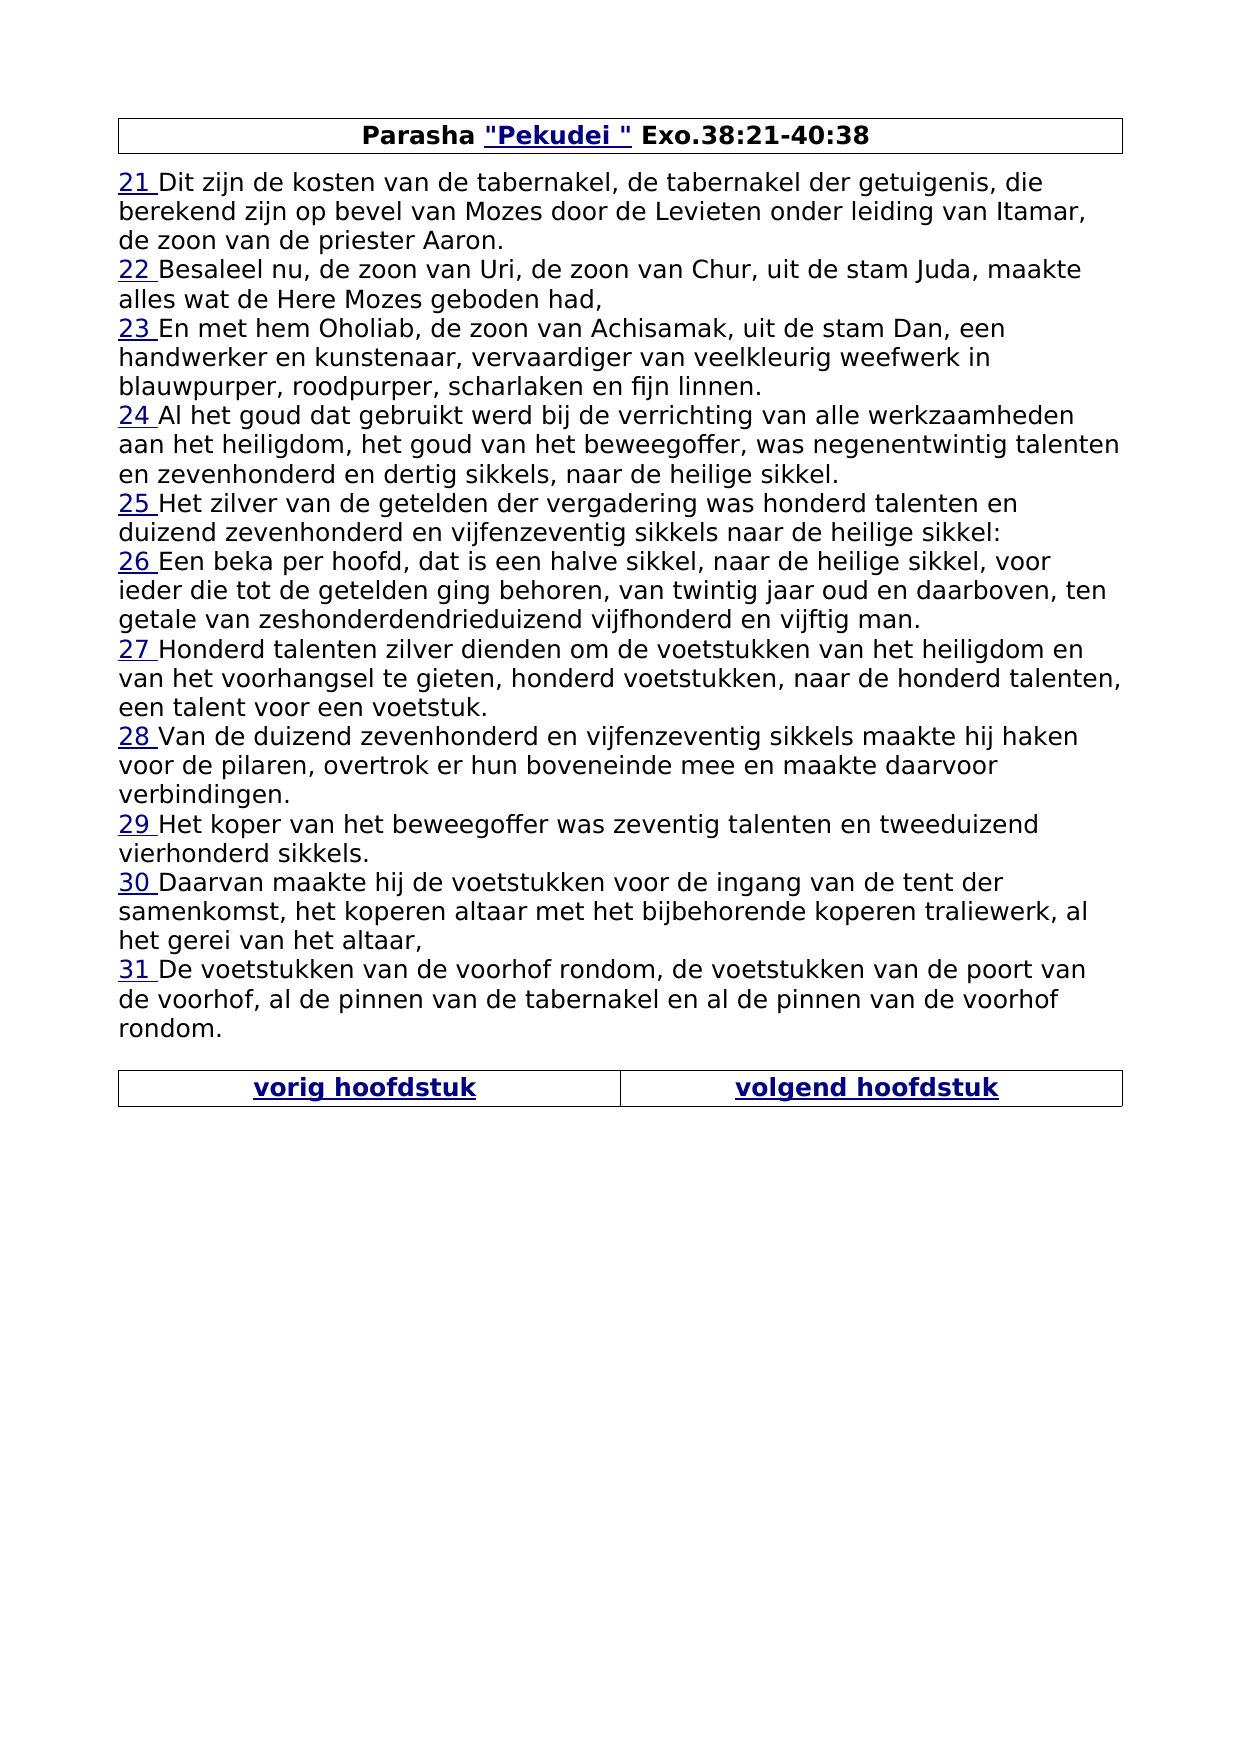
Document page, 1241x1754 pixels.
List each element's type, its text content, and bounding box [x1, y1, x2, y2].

table_header volgend hoofdstuk [621, 1071, 1122, 1106]
table_header Parasha "Pekudei " Exo.38:21-40:38 [119, 119, 1122, 153]
table_header vorig hoofdstuk [119, 1071, 620, 1106]
text 21 Dit zijn de kosten van de tabernakel, de tabernakel der getuigenis, die berekend zijn op bevel van Mozes door de Levieten onder leiding van Itamar, de zoon van de priester Aaron. 22 Besaleel nu, de zoon van Uri, de zoon van Chur, uit de stam Juda, maakte alles wat de Here Mozes geboden had, 23 En met hem Oholiab, de zoon van Achisamak, uit de stam Dan, een handwerker en kunstenaar, vervaardiger van veelkleurig weefwerk in blauwpurper, roodpurper, scharlaken en fijn linnen. 24 Al het goud dat gebruikt werd bij de verrichting van alle werkzaamheden aan het heiligdom, het goud van het beweegoffer, was negenentwintig talenten en zevenhonderd en dertig sikkels, naar de heilige sikkel. 25 Het zilver van de getelden der vergadering was honderd talenten en duizend zevenhonderd en vijfenzeventig sikkels naar de heilige sikkel: 26 Een beka per hoofd, dat is een halve sikkel, naar de heilige sikkel, voor ieder die tot de getelden ging behoren, van twintig jaar oud en daarboven, ten getale van zeshonderdendrieduizend vijfhonderd en vijftig man. 27 Honderd talenten zilver dienden om de voetstukken van het heiligdom en van het voorhangsel te gieten, honderd voetstukken, naar de honderd talenten, een talent voor een voetstuk. 28 Van de duizend zevenhonderd en vijfenzeventig sikkels maakte hij haken voor de pilaren, overtrok er hun boveneinde mee en maakte daarvoor verbindingen. 29 Het koper van het beweegoffer was zeventig talenten en tweeduizend vierhonderd sikkels. 30 Daarvan maakte hij de voetstukken voor de ingang van de tent der samenkomst, het koperen altaar met het bijbehorende koperen traliewerk, al het gerei van het altaar, 31 De voetstukken van de voorhof rondom, de voetstukken van de poort van de voorhof, al de pinnen van de tabernakel en al de pinnen van de voorhof rondom. [118, 168, 1122, 1043]
